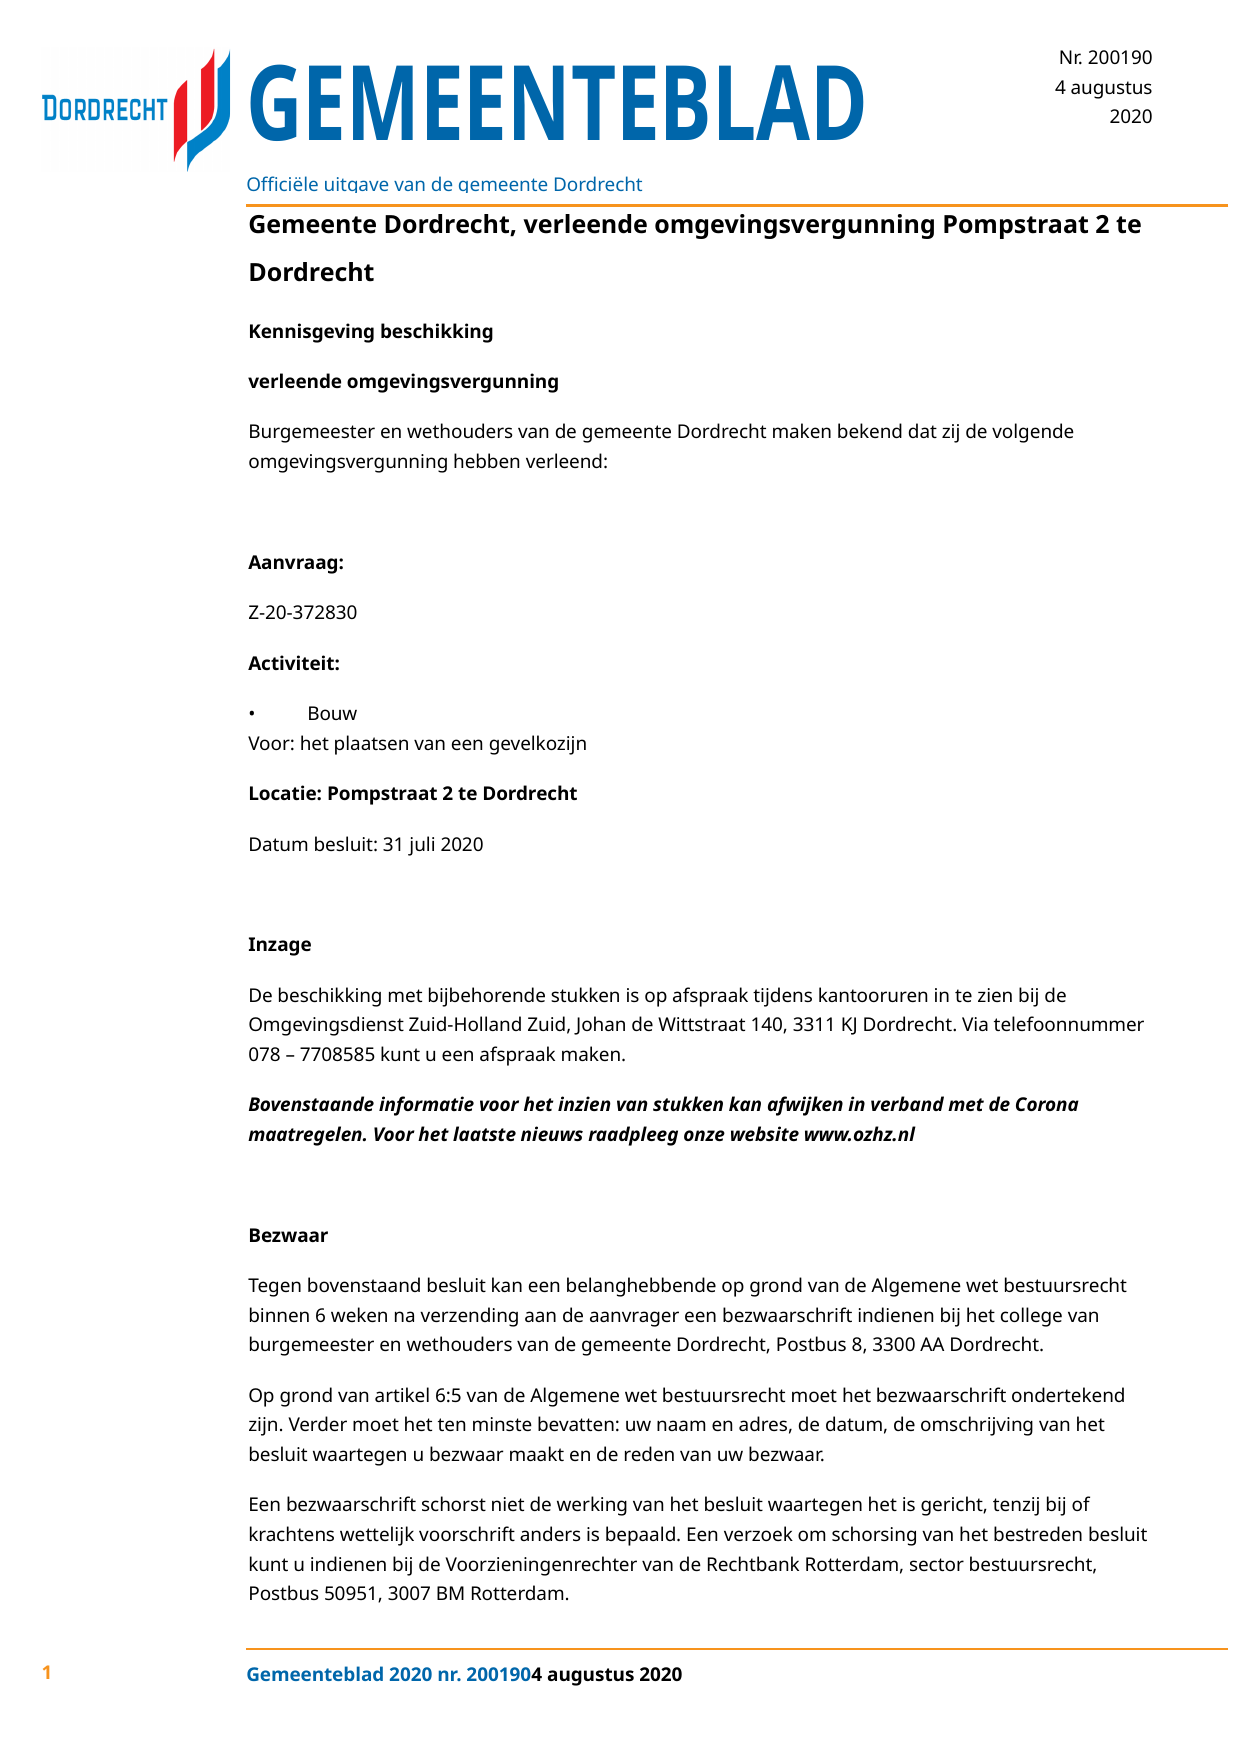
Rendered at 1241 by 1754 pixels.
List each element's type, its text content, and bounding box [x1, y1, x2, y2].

text Bezwaar [248, 1222, 1152, 1248]
text Activiteit: [248, 650, 1152, 676]
text Voor: het plaatsen van een gevelkozijn [248, 730, 1152, 756]
text verleende omgevingsvergunning [248, 368, 1152, 394]
text Aanvraag: [248, 549, 1152, 575]
picture [41, 47, 231, 172]
text Inzage [248, 932, 1152, 957]
text Burgemeester en wethouders van de gemeente Dordrecht maken bekend dat zij de volgende omgevingsvergunning hebben verleend: [248, 419, 1152, 474]
text Bovenstaande informatie voor het inzien van stukken kan afwijken in verband met de Corona maatregelen. Voor het laatste nieuws raadpleeg onze website www.ozhz.nl [248, 1092, 1152, 1147]
list Bouw [248, 700, 1152, 726]
text Tegen bovenstaand besluit kan een belanghebbende op grond van de Algemene wet bestuursrecht binnen 6 weken na verzending aan de aanvrager een bezwaarschrift indienen bij het college van burgemeester en wethouders van de gemeente Dordrecht, Postbus 8, 3300 AA Dordrecht. [248, 1272, 1152, 1357]
text Een bezwaarschrift schorst niet de werking van het besluit waartegen het is gericht, tenzij bij of krachtens wettelijk voorschrift anders is bepaald. Een verzoek om schorsing van het bestreden besluit kunt u indienen bij de Voorzieningenrechter van de Rechtbank Rotterdam, sector bestuursrecht, Postbus 50951, 3007 BM Rotterdam. [248, 1492, 1152, 1606]
text Z-20-372830 [248, 599, 1152, 625]
text De beschikking met bijbehorende stukken is op afspraak tijdens kantooruren in te zien bij de Omgevingsdienst Zuid-Holland Zuid, Johan de Wittstraat 140, 3311 KJ Dordrecht. Via telefoonnummer 078 – 7708585 kunt u een afspraak maken. [248, 982, 1152, 1067]
text Kennisgeving beschikking [248, 318, 1152, 344]
text Op grond van artikel 6:5 van de Algemene wet bestuursrecht moet het bezwaarschrift ondertekend zijn. Verder moet het ten minste bevatten: uw naam en adres, de datum, de omschrijving van het besluit waartegen u bezwaar maakt en de reden van uw bezwaar. [248, 1382, 1152, 1467]
text Gemeente Dordrecht, verleende omgevingsvergunning Pompstraat 2 te Dordrecht [248, 207, 1152, 288]
text Locatie: Pompstraat 2 te Dordrecht [248, 780, 1152, 806]
text Datum besluit: 31 juli 2020 [248, 831, 1152, 857]
